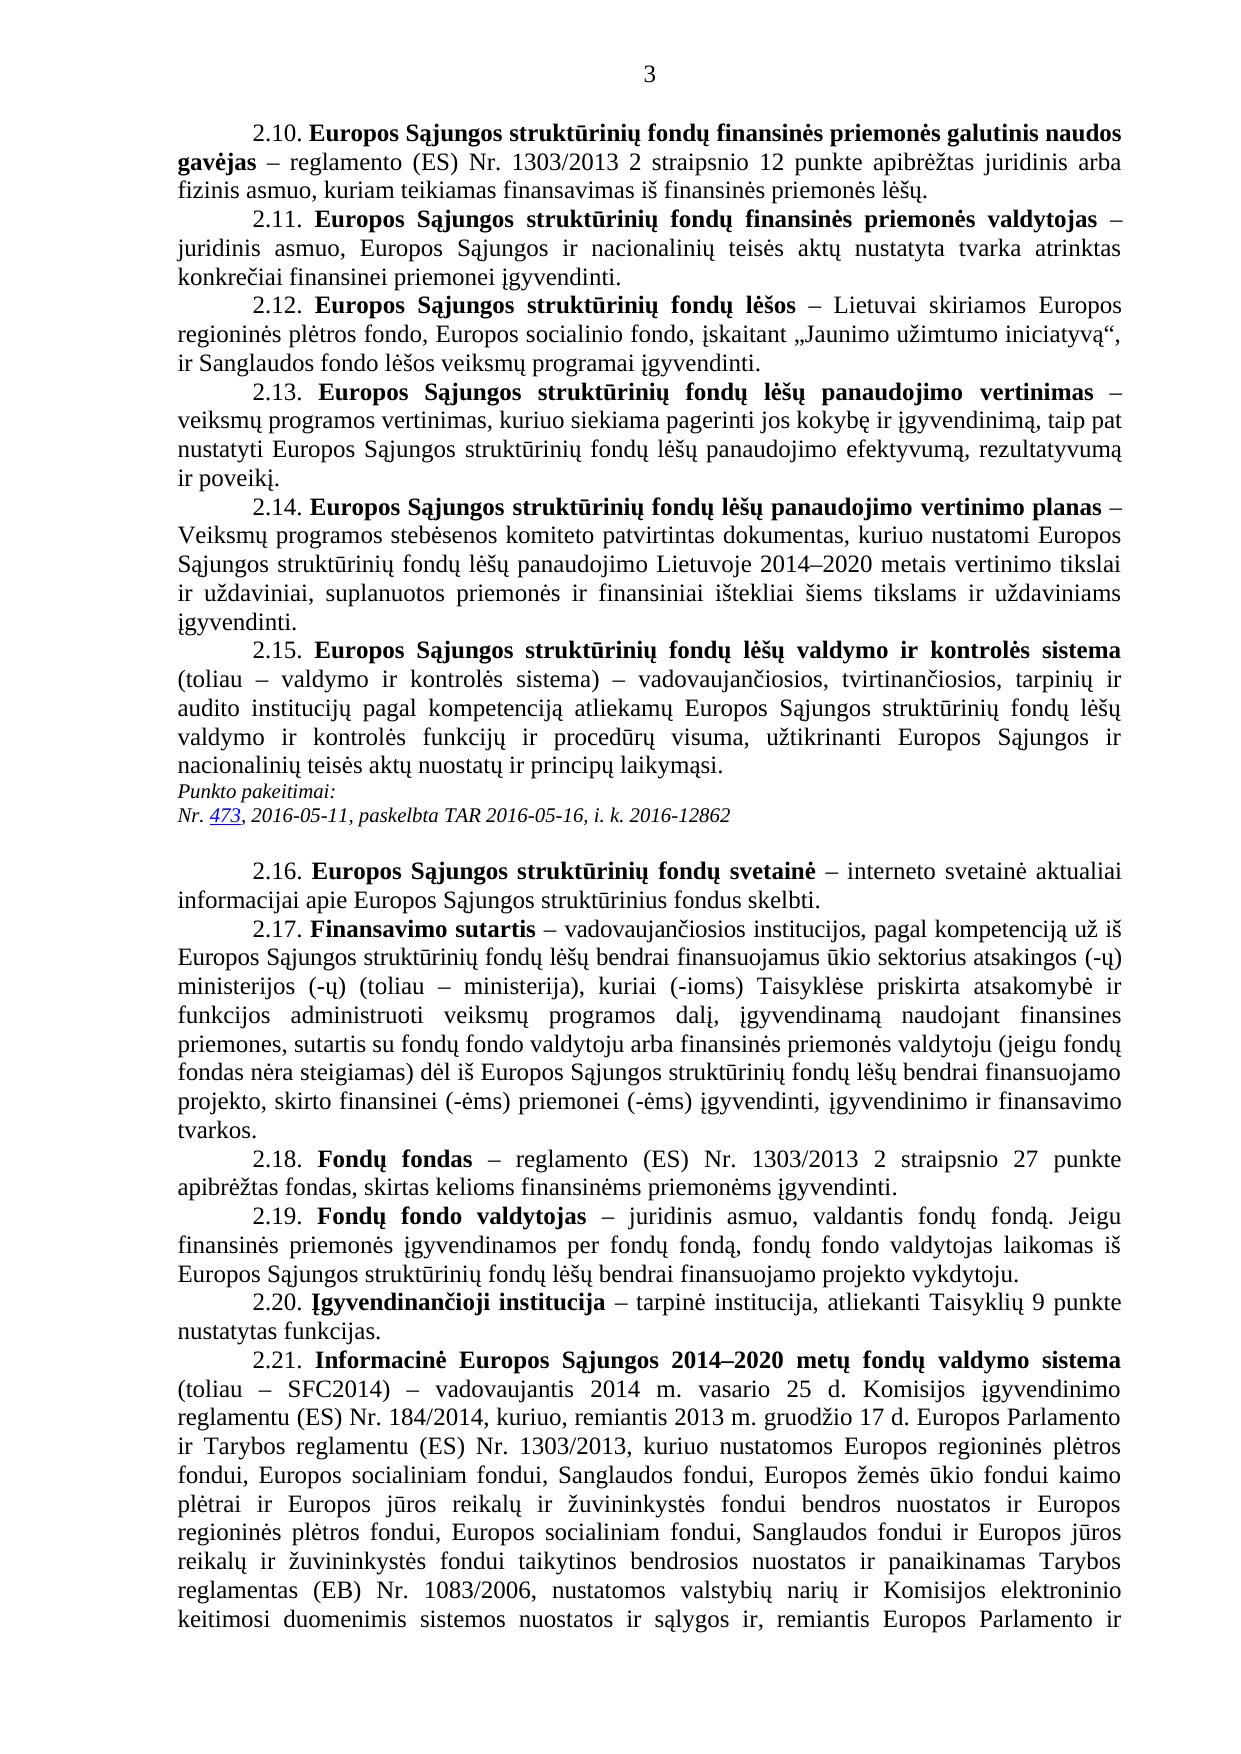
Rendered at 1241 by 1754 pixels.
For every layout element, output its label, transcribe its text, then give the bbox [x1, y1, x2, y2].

text 2.19. Fondų fondo valdytojas – juridinis asmuo, valdantis fondų fondą. Jeigu finansinės priemonės įgyvendinamos per fondų fondą, fondų fondo valdytojas laikomas iš Europos Sąjungos struktūrinių fondų lėšų bendrai finansuojamo projekto vykdytoju. [177, 1201, 1122, 1287]
text 2.10. Europos Sąjungos struktūrinių fondų finansinės priemonės galutinis naudos gavėjas – reglamento (ES) Nr. 1303/2013 2 straipsnio 12 punkte apibrėžtas juridinis arba fizinis asmuo, kuriam teikiamas finansavimas iš finansinės priemonės lėšų. [177, 118, 1122, 204]
text 2.16. Europos Sąjungos struktūrinių fondų svetainė – interneto svetainė aktualiai informacijai apie Europos Sąjungos struktūrinius fondus skelbti. [177, 856, 1122, 914]
text Punkto pakeitimai: [177, 779, 1122, 803]
text 2.18. Fondų fondas – reglamento (ES) Nr. 1303/2013 2 straipsnio 27 punkte apibrėžtas fondas, skirtas kelioms finansinėms priemonėms įgyvendinti. [177, 1144, 1122, 1201]
text 2.12. Europos Sąjungos struktūrinių fondų lėšos – Lietuvai skiriamos Europos regioninės plėtros fondo, Europos socialinio fondo, įskaitant „Jaunimo užimtumo iniciatyvą“, ir Sanglaudos fondo lėšos veiksmų programai įgyvendinti. [177, 291, 1122, 377]
text 2.20. Įgyvendinančioji institucija – tarpinė institucija, atliekanti Taisyklių 9 punkte nustatytas funkcijas. [177, 1287, 1122, 1345]
text 2.15. Europos Sąjungos struktūrinių fondų lėšų valdymo ir kontrolės sistema (toliau – valdymo ir kontrolės sistema) – vadovaujančiosios, tvirtinančiosios, tarpinių ir audito institucijų pagal kompetenciją atliekamų Europos Sąjungos struktūrinių fondų lėšų valdymo ir kontrolės funkcijų ir procedūrų visuma, užtikrinanti Europos Sąjungos ir nacionalinių teisės aktų nuostatų ir principų laikymąsi. [177, 636, 1122, 779]
text 2.13. Europos Sąjungos struktūrinių fondų lėšų panaudojimo vertinimas – veiksmų programos vertinimas, kuriuo siekiama pagerinti jos kokybę ir įgyvendinimą, taip pat nustatyti Europos Sąjungos struktūrinių fondų lėšų panaudojimo efektyvumą, rezultatyvumą ir poveikį. [177, 377, 1122, 492]
text 2.11. Europos Sąjungos struktūrinių fondų finansinės priemonės valdytojas – juridinis asmuo, Europos Sąjungos ir nacionalinių teisės aktų nustatyta tvarka atrinktas konkrečiai finansinei priemonei įgyvendinti. [177, 204, 1122, 291]
text 2.21. Informacinė Europos Sąjungos 2014–2020 metų fondų valdymo sistema (toliau – SFC2014) – vadovaujantis 2014 m. vasario 25 d. Komisijos įgyvendinimo reglamentu (ES) Nr. 184/2014, kuriuo, remiantis 2013 m. gruodžio 17 d. Europos Parlamento ir Tarybos reglamentu (ES) Nr. 1303/2013, kuriuo nustatomos Europos regioninės plėtros fondui, Europos socialiniam fondui, Sanglaudos fondui, Europos žemės ūkio fondui kaimo plėtrai ir Europos jūros reikalų ir žuvininkystės fondui bendros nuostatos ir Europos regioninės plėtros fondui, Europos socialiniam fondui, Sanglaudos fondui ir Europos jūros reikalų ir žuvininkystės fondui taikytinos bendrosios nuostatos ir panaikinamas Tarybos reglamentas (EB) Nr. 1083/2006, nustatomos valstybių narių ir Komisijos elektroninio keitimosi duomenimis sistemos nuostatos ir sąlygos ir, remiantis Europos Parlamento ir [177, 1345, 1122, 1632]
text 2.17. Finansavimo sutartis – vadovaujančiosios institucijos, pagal kompetenciją už iš Europos Sąjungos struktūrinių fondų lėšų bendrai finansuojamus ūkio sektorius atsakingos (-ų) ministerijos (-ų) (toliau – ministerija), kuriai (-ioms) Taisyklėse priskirta atsakomybė ir funkcijos administruoti veiksmų programos dalį, įgyvendinamą naudojant finansines priemones, sutartis su fondų fondo valdytoju arba finansinės priemonės valdytoju (jeigu fondų fondas nėra steigiamas) dėl iš Europos Sąjungos struktūrinių fondų lėšų bendrai finansuojamo projekto, skirto finansinei (-ėms) priemonei (-ėms) įgyvendinti, įgyvendinimo ir finansavimo tvarkos. [177, 914, 1122, 1144]
text Nr. 473, 2016-05-11, paskelbta TAR 2016-05-16, i. k. 2016-12862 [177, 803, 1122, 827]
text 2.14. Europos Sąjungos struktūrinių fondų lėšų panaudojimo vertinimo planas – Veiksmų programos stebėsenos komiteto patvirtintas dokumentas, kuriuo nustatomi Europos Sąjungos struktūrinių fondų lėšų panaudojimo Lietuvoje 2014–2020 metais vertinimo tikslai ir uždaviniai, suplanuotos priemonės ir finansiniai ištekliai šiems tikslams ir uždaviniams įgyvendinti. [177, 492, 1122, 636]
